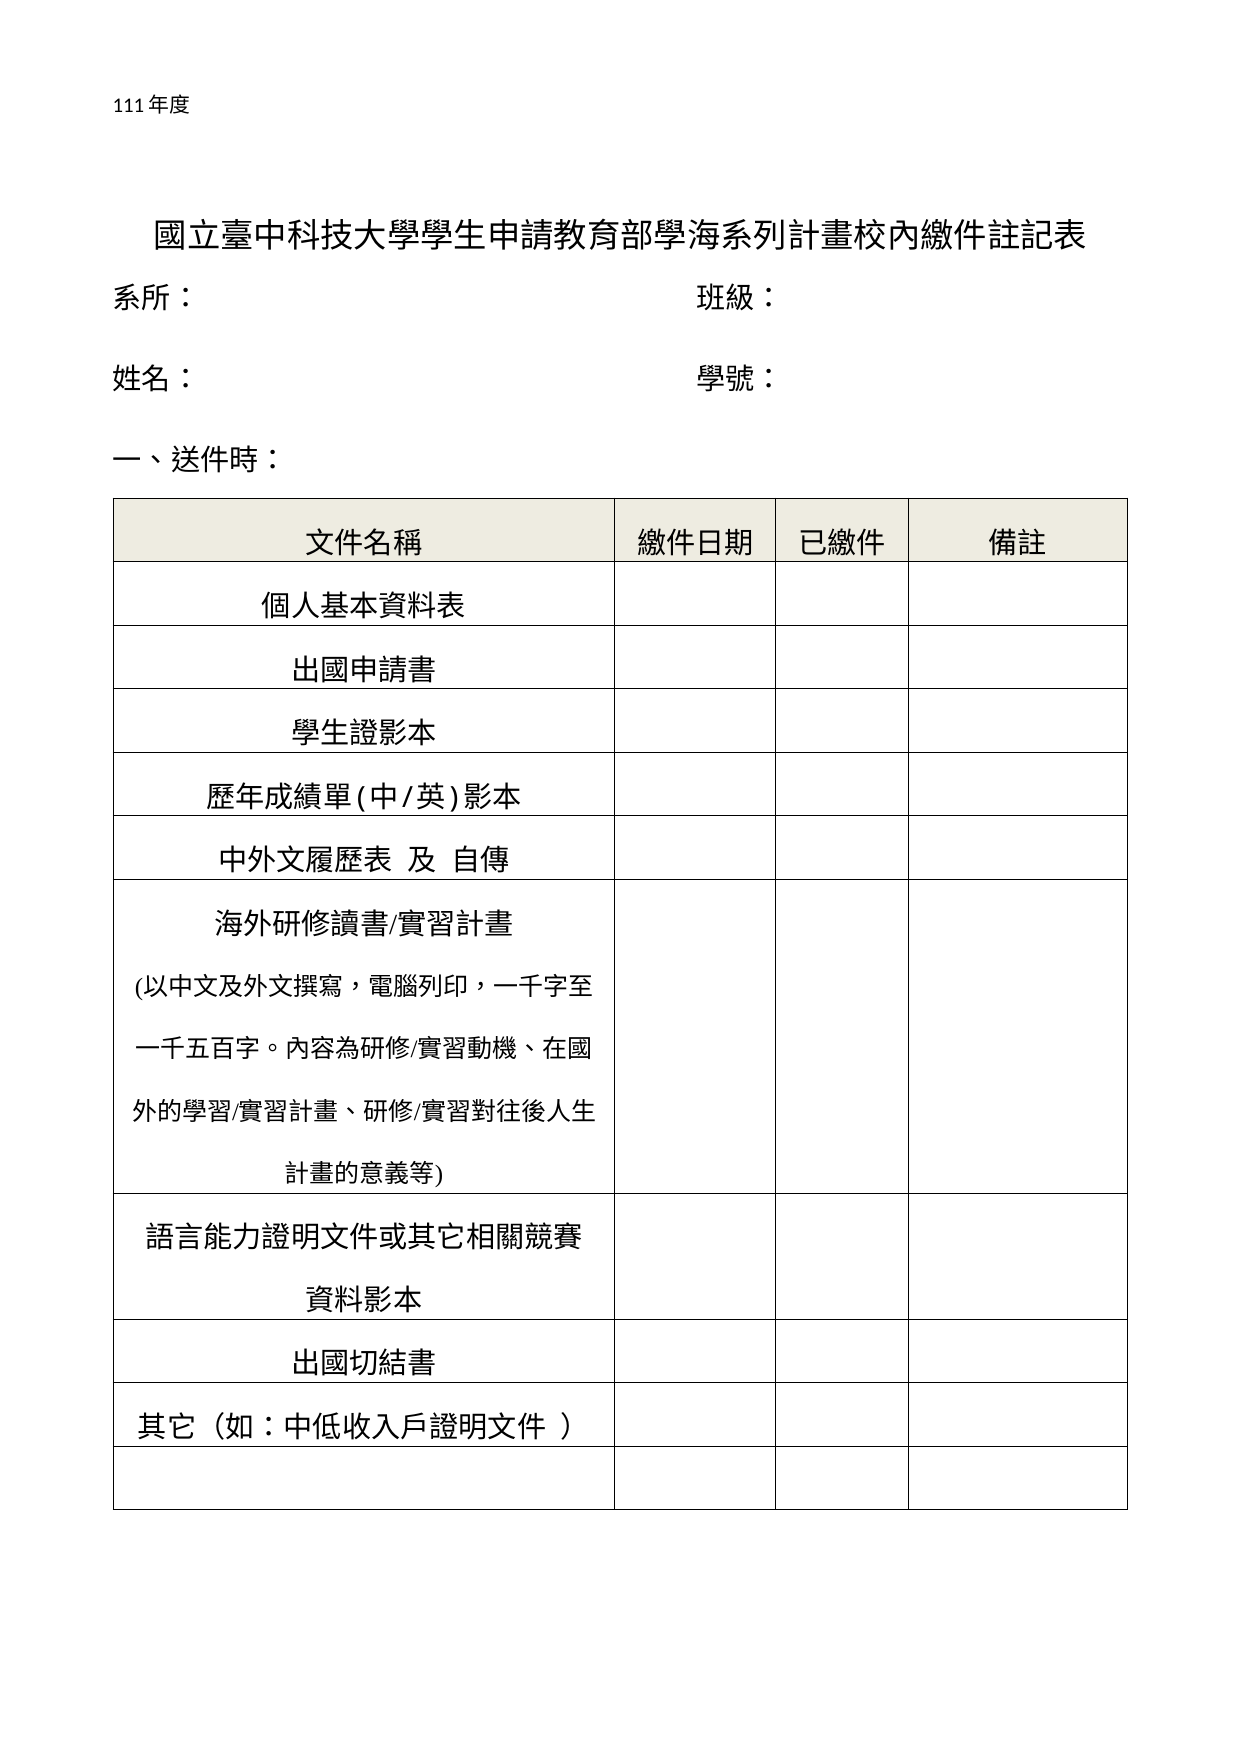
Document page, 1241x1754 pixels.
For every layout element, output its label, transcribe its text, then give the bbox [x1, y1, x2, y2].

table_header 已繳件 [776, 499, 908, 561]
text 姓名： 學號： [112, 335, 1128, 398]
table_cell 中外文履歷表 及 自傳 [114, 816, 614, 879]
table_cell [909, 1320, 1127, 1382]
text 國立臺中科技大學學生申請教育部學海系列計畫校內繳件註記表 [112, 191, 1128, 254]
table_cell [615, 816, 775, 879]
table_cell [909, 562, 1127, 625]
table_cell [615, 1383, 775, 1446]
table_cell [776, 816, 908, 879]
table_header 文件名稱 [114, 499, 614, 561]
table_cell [776, 880, 908, 1192]
table_cell 出國申請書 [114, 626, 614, 688]
table_cell 出國切結書 [114, 1320, 614, 1382]
text 一、送件時： [112, 416, 1128, 479]
table_cell [909, 880, 1127, 1192]
table_cell [909, 1383, 1127, 1446]
table_cell [615, 1447, 775, 1509]
table_cell [615, 1194, 775, 1318]
table_cell [776, 1447, 908, 1509]
table_cell [615, 689, 775, 752]
table_cell [776, 1320, 908, 1382]
table_cell 歷年成績單(中/英)影本 [114, 753, 614, 815]
table_cell [114, 1447, 614, 1509]
table_cell [776, 1194, 908, 1318]
table_header 備註 [909, 499, 1127, 561]
table_cell [909, 626, 1127, 688]
table_cell 學生證影本 [114, 689, 614, 752]
table_cell [909, 689, 1127, 752]
table_cell [776, 753, 908, 815]
table_cell 海外研修讀書/實習計晝 (以中文及外文撰寫，電腦列印，一千字至一千五百字。內容為研修/實習動機、在國外的學習/實習計畫、研修/實習對往後人生計畫的意義等) [114, 880, 614, 1192]
table_cell [909, 1447, 1127, 1509]
table_cell [909, 1194, 1127, 1318]
table_cell [615, 1320, 775, 1382]
table_cell 個人基本資料表 [114, 562, 614, 625]
table_cell [615, 626, 775, 688]
table_cell [615, 562, 775, 625]
table_cell [615, 753, 775, 815]
table_cell [776, 562, 908, 625]
table_cell 語言能力證明文件或其它相關競賽 資料影本 [114, 1194, 614, 1318]
table_cell [615, 880, 775, 1192]
table_cell 其它（如：中低收入戶證明文件 ） [114, 1383, 614, 1446]
table_cell [776, 689, 908, 752]
table_header 繳件日期 [615, 499, 775, 561]
table_cell [776, 626, 908, 688]
table_cell [776, 1383, 908, 1446]
table_cell [909, 816, 1127, 879]
text 系所： 班級： [112, 254, 1128, 316]
table_cell [909, 753, 1127, 815]
